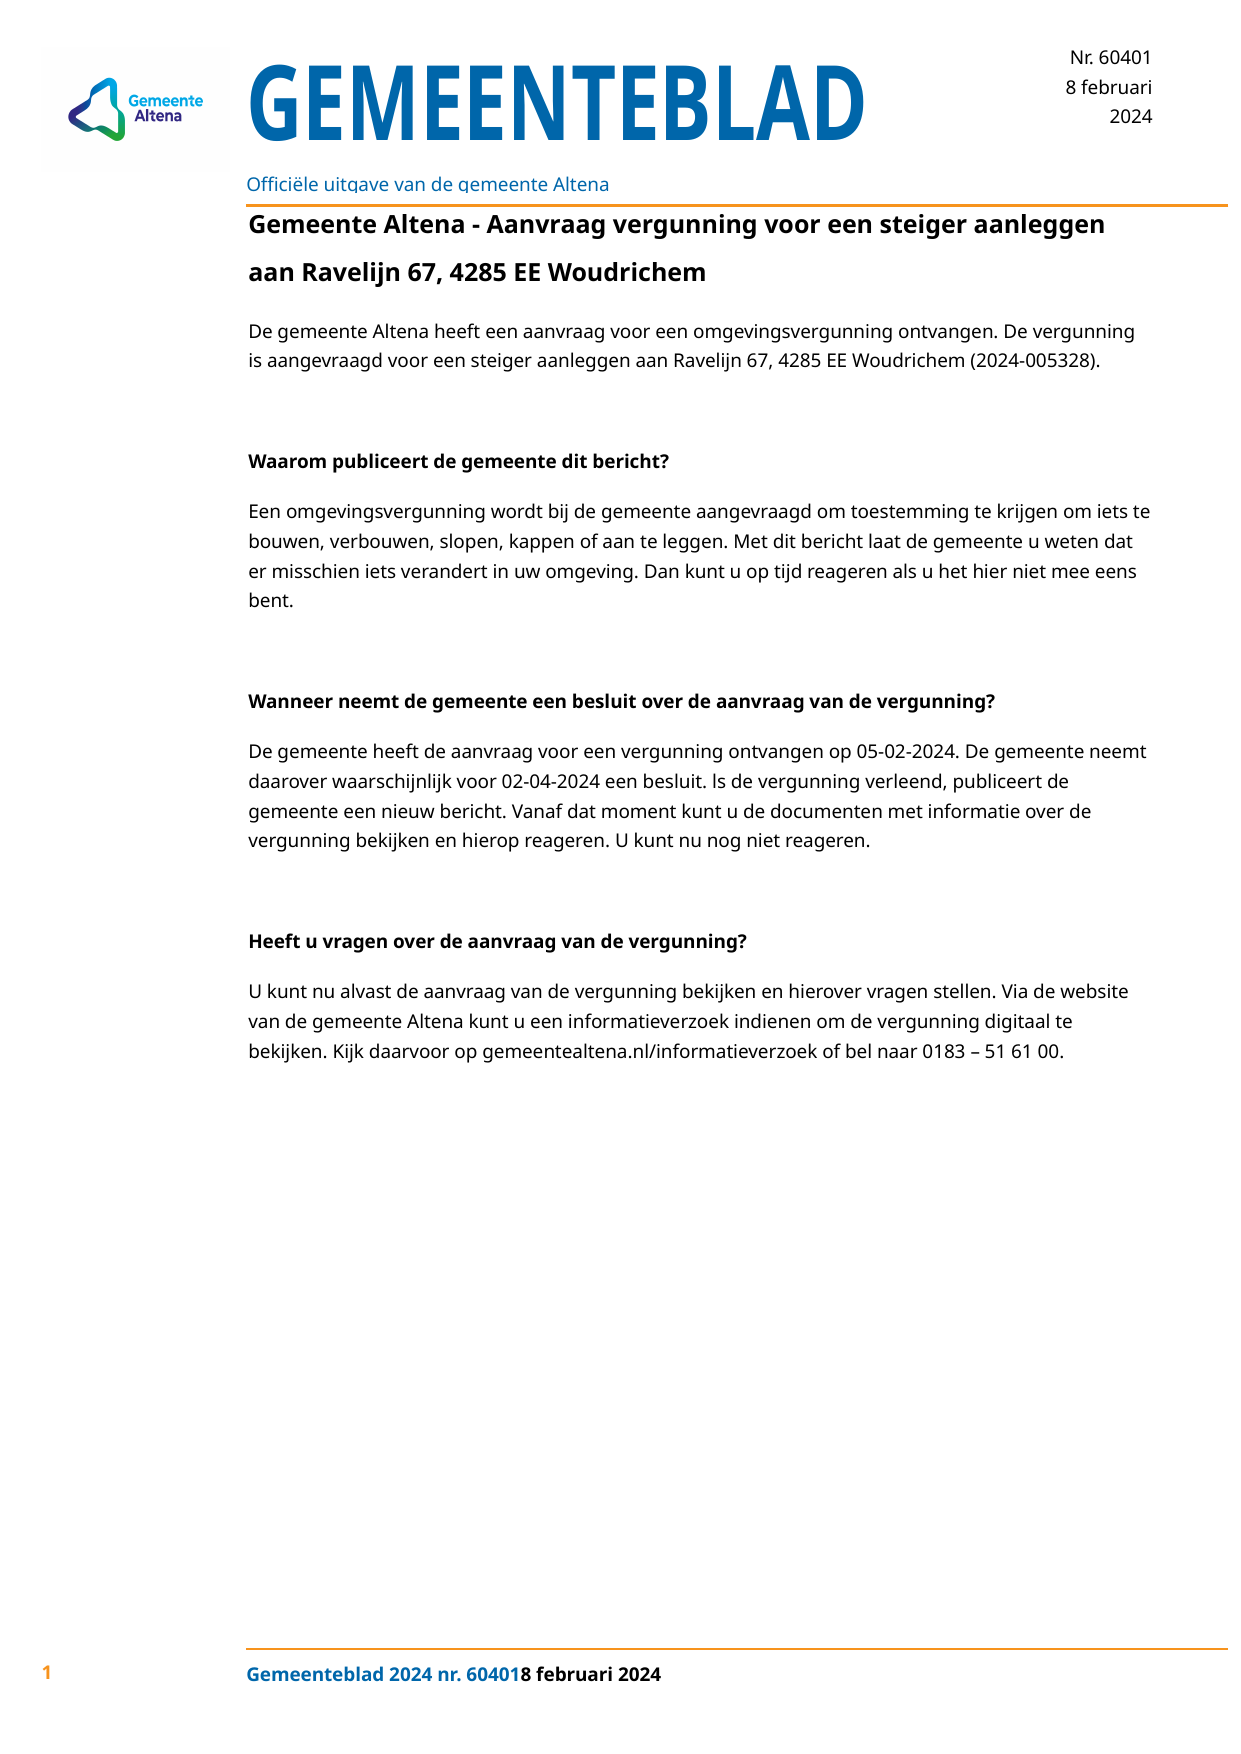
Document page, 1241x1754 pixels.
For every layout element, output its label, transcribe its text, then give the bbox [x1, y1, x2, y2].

picture [41, 47, 231, 172]
text De gemeente Altena heeft een aanvraag voor een omgevingsvergunning ontvangen. De vergunning is aangevraagd voor een steiger aanleggen aan Ravelijn 67, 4285 EE Woudrichem (2024-005328). [248, 318, 1152, 373]
text Heeft u vragen over de aanvraag van de vergunning? [248, 928, 1152, 954]
text U kunt nu alvast de aanvraag van de vergunning bekijken en hierover vragen stellen. Via de website van de gemeente Altena kunt u een informatieverzoek indienen om de vergunning digitaal te bekijken. Kijk daarvoor op gemeentealtena.nl/informatieverzoek of bel naar 0183 – 51 61 00. [248, 979, 1152, 1064]
text De gemeente heeft de aanvraag voor een vergunning ontvangen op 05-02-2024. De gemeente neemt daarover waarschijnlijk voor 02-04-2024 een besluit. ls de vergunning verleend, publiceert de gemeente een nieuw bericht. Vanaf dat moment kunt u de documenten met informatie over de vergunning bekijken en hierop reageren. U kunt nu nog niet reageren. [248, 739, 1152, 853]
text Een omgevingsvergunning wordt bij de gemeente aangevraagd om toestemming te krijgen om iets te bouwen, verbouwen, slopen, kappen of aan te leggen. Met dit bericht laat de gemeente u weten dat er misschien iets verandert in uw omgeving. Dan kunt u op tijd reageren als u het hier niet mee eens bent. [248, 499, 1152, 613]
text Wanneer neemt de gemeente een besluit over de aanvraag van de vergunning? [248, 688, 1152, 714]
text Waarom publiceert de gemeente dit bericht? [248, 448, 1152, 474]
text Gemeente Altena - Aanvraag vergunning voor een steiger aanleggen aan Ravelijn 67, 4285 EE Woudrichem [248, 207, 1152, 288]
